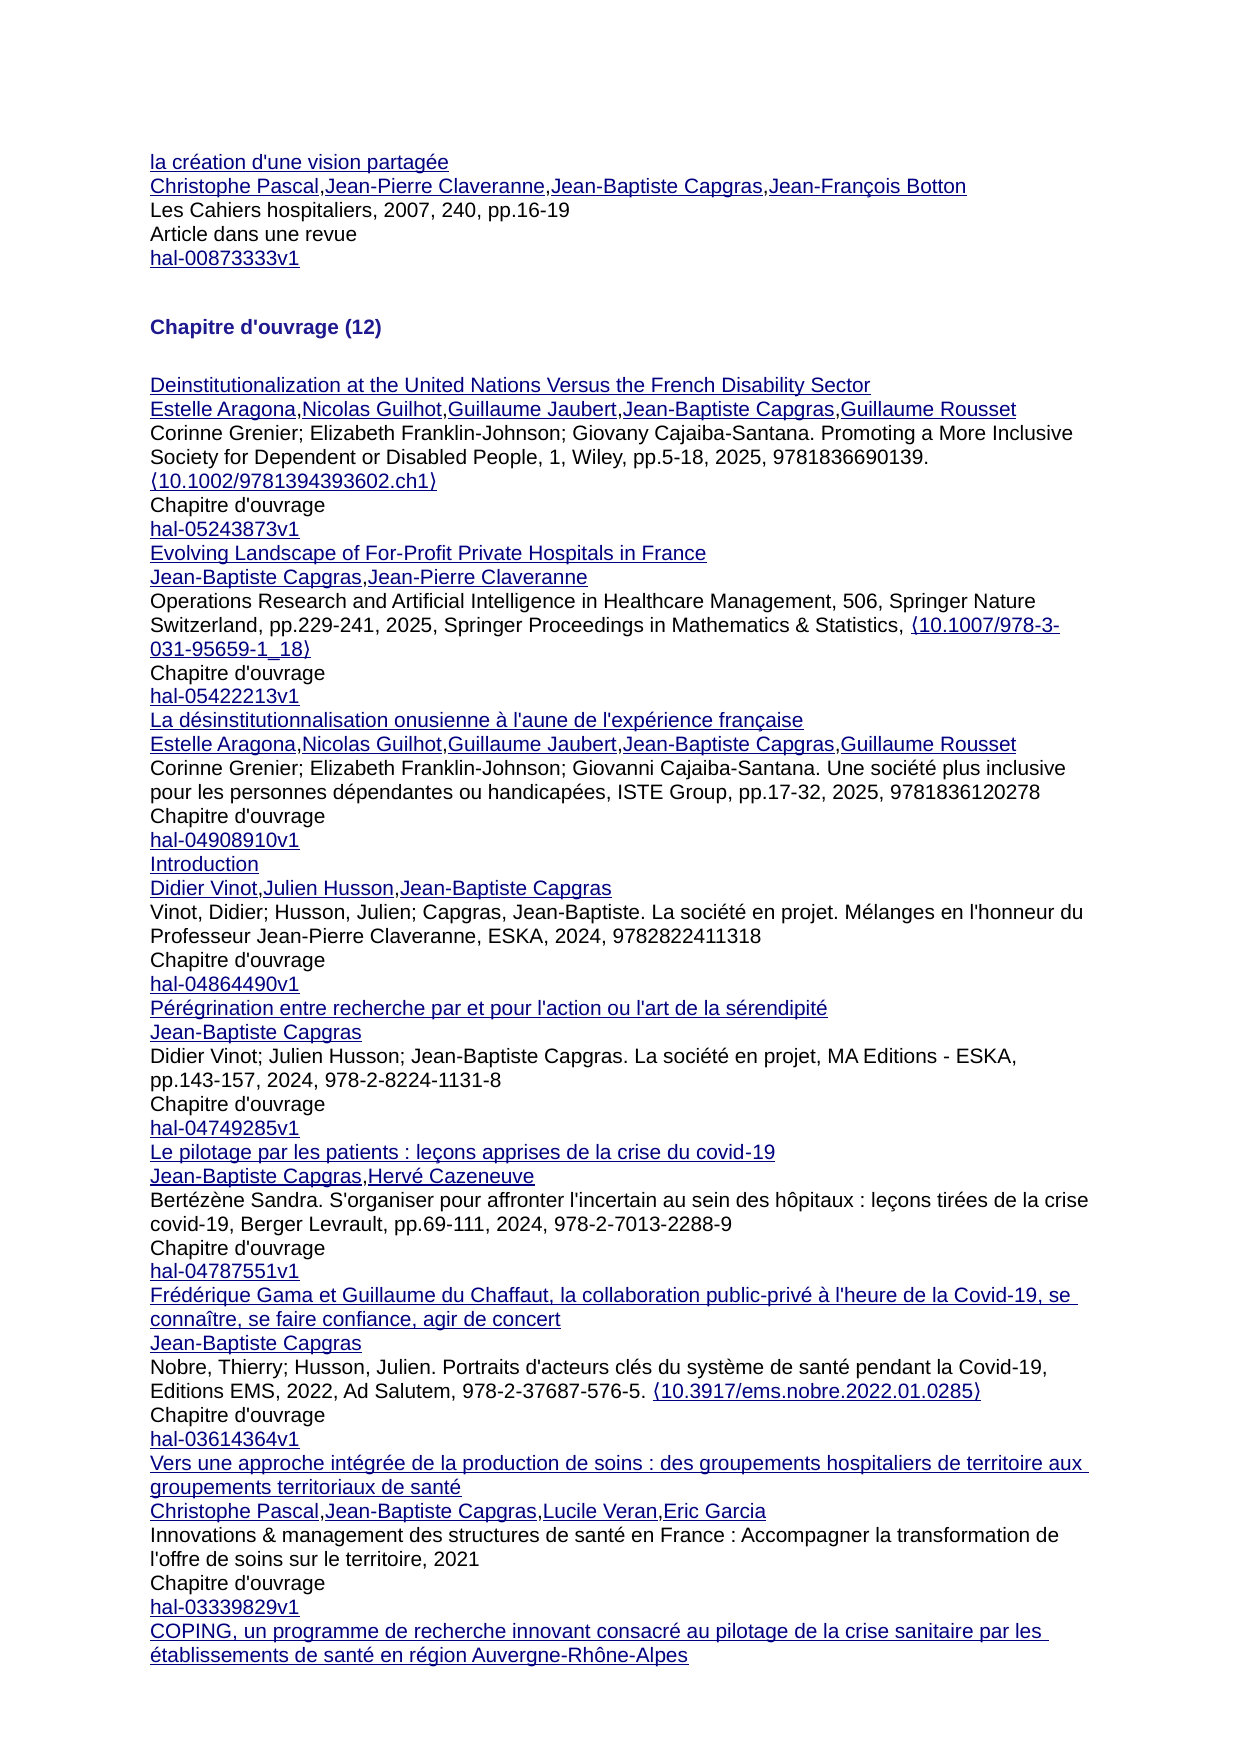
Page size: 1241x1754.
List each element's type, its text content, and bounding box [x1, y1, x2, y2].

table_cell Le pilotage par les patients : leçons apprises de la crise du covid‑19 Jean-Baptiste Capgras,Hervé Cazeneuve Bertézène Sandra. S'organiser pour affronter l'incertain au sein des hôpitaux : leçons tirées de la crise covid-19, Berger Levrault, pp.69-111, 2024, 978-2-7013-2288-9 Chapitre d'ouvrage hal-04787551v1 [150, 1140, 1090, 1283]
table_cell Introduction Didier Vinot,Julien Husson,Jean-Baptiste Capgras Vinot, Didier; Husson, Julien; Capgras, Jean-Baptiste. La société en projet. Mélanges en l'honneur du Professeur Jean-Pierre Claveranne, ESKA, 2024, 9782822411318 Chapitre d'ouvrage hal-04864490v1 [150, 852, 1090, 996]
table_header Deinstitutionalization at the United Nations Versus the French Disability Sector Estelle Aragona,Nicolas Guilhot,Guillaume Jaubert,Jean-Baptiste Capgras,Guillaume Rousset Corinne Grenier; Elizabeth Franklin-Johnson; Giovany Cajaiba-Santana. Promoting a More Inclusive Society for Dependent or Disabled People, 1, Wiley, pp.5-18, 2025, 9781836690139. ⟨10.1002/9781394393602.ch1⟩ Chapitre d'ouvrage hal-05243873v1 [150, 373, 1090, 541]
table_cell Evolving Landscape of For-Profit Private Hospitals in France Jean-Baptiste Capgras,Jean-Pierre Claveranne Operations Research and Artificial Intelligence in Healthcare Management, 506, Springer Nature Switzerland, pp.229-241, 2025, Springer Proceedings in Mathematics & Statistics, ⟨10.1007/978-3-031-95659-1_18⟩ Chapitre d'ouvrage hal-05422213v1 [150, 541, 1090, 708]
table_cell Pérégrination entre recherche par et pour l'action ou l'art de la sérendipité Jean-Baptiste Capgras Didier Vinot; Julien Husson; Jean-Baptiste Capgras. La société en projet, MA Editions - ESKA, pp.143-157, 2024, 978-2-8224-1131-8 Chapitre d'ouvrage hal-04749285v1 [150, 996, 1090, 1139]
table_cell la création d'une vision partagée Christophe Pascal,Jean-Pierre Claveranne,Jean-Baptiste Capgras,Jean-François Botton Les Cahiers hospitaliers, 2007, 240, pp.16-19 Article dans une revue hal-00873333v1 [150, 150, 1090, 270]
table_cell COPING, un programme de recherche innovant consacré au pilotage de la crise sanitaire par les établissements de santé en région Auvergne-Rhône-Alpes [150, 1619, 1090, 1667]
table_cell La désinstitutionnalisation onusienne à l'aune de l'expérience française Estelle Aragona,Nicolas Guilhot,Guillaume Jaubert,Jean-Baptiste Capgras,Guillaume Rousset Corinne Grenier; Elizabeth Franklin-Johnson; Giovanni Cajaiba-Santana. Une société plus inclusive pour les personnes dépendantes ou handicapées, ISTE Group, pp.17-32, 2025, 9781836120278 Chapitre d'ouvrage hal-04908910v1 [150, 708, 1090, 852]
table_cell Frédérique Gama et Guillaume du Chaffaut, la collaboration public-privé à l'heure de la Covid-19, se connaître, se faire confiance, agir de concert Jean-Baptiste Capgras Nobre, Thierry; Husson, Julien. Portraits d'acteurs clés du système de santé pendant la Covid-19, Editions EMS, 2022, Ad Salutem, 978-2-37687-576-5. ⟨10.3917/ems.nobre.2022.01.0285⟩ Chapitre d'ouvrage hal-03614364v1 [150, 1283, 1090, 1451]
table_cell Vers une approche intégrée de la production de soins : des groupements hospitaliers de territoire aux groupements territoriaux de santé Christophe Pascal,Jean-Baptiste Capgras,Lucile Veran,Eric Garcia Innovations & management des structures de santé en France : Accompagner la transformation de l'offre de soins sur le territoire, 2021 Chapitre d'ouvrage hal-03339829v1 [150, 1451, 1090, 1619]
subtitle Chapitre d'ouvrage (12) [150, 314, 1090, 338]
